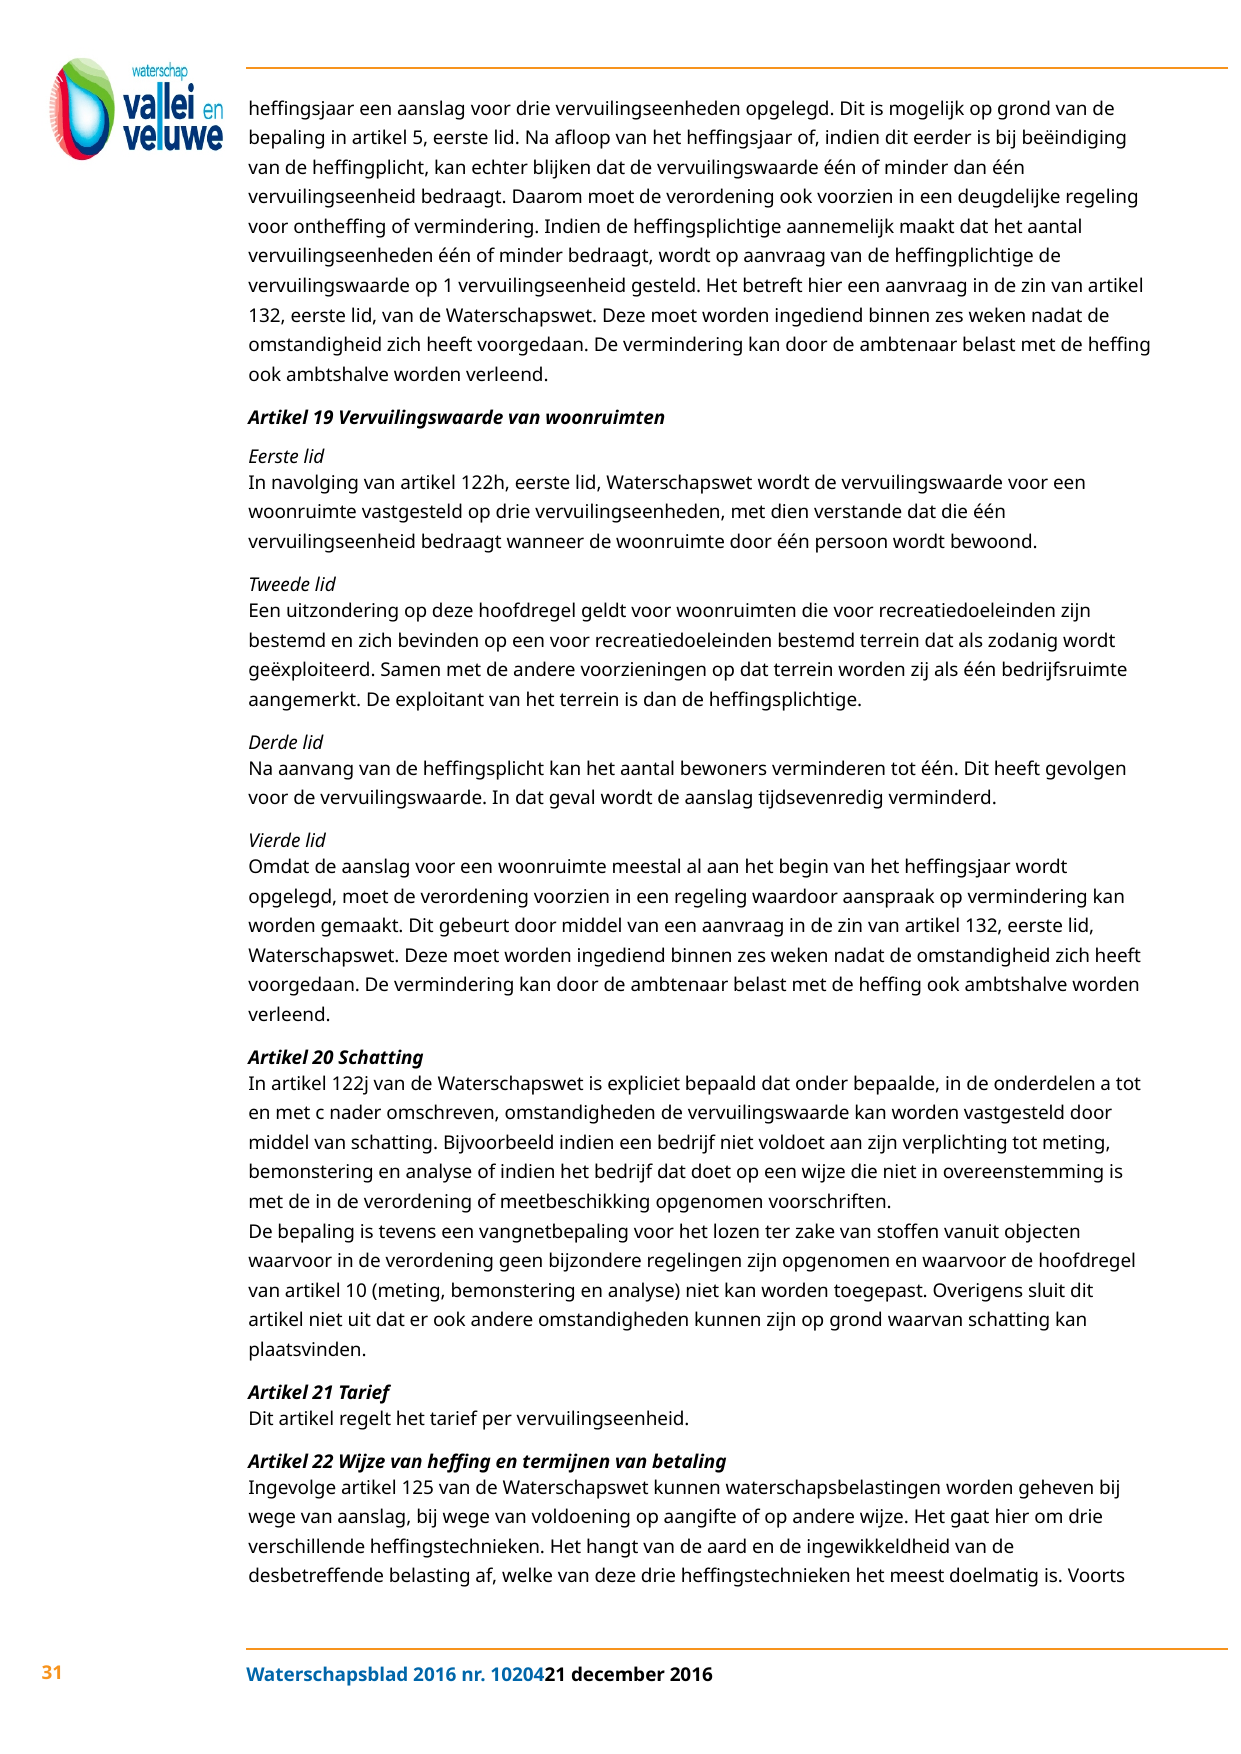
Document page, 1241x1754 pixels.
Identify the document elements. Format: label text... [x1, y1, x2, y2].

text Ingevolge artikel 125 van de Waterschapswet kunnen waterschapsbelastingen worden geheven bij wege van aanslag, bij wege van voldoening op aangifte of op andere wijze. Het gaat hier om drie verschillende heffingstechnieken. Het hangt van de aard en de ingewikkeldheid van de desbetreffende belasting af, welke van deze drie heffingstechnieken het meest doelmatig is. Voorts [248, 1474, 1152, 1588]
text heffingsjaar een aanslag voor drie vervuilingseenheden opgelegd. Dit is mogelijk op grond van de bepaling in artikel 5, eerste lid. Na afloop van het heffingsjaar of, indien dit eerder is bij beëindiging van de heffingplicht, kan echter blijken dat de vervuilingswaarde één of minder dan één vervuilingseenheid bedraagt. Daarom moet de verordening ook voorzien in een deugdelijke regeling voor ontheffing of vermindering. Indien de heffingsplichtige aannemelijk maakt dat het aantal vervuilingseenheden één of minder bedraagt, wordt op aanvraag van de heffingplichtige de vervuilingswaarde op 1 vervuilingseenheid gesteld. Het betreft hier een aanvraag in de zin van artikel 132, eerste lid, van de Waterschapswet. Deze moet worden ingediend binnen zes weken nadat de omstandigheid zich heeft voorgedaan. De vermindering kan door de ambtenaar belast met de heffing ook ambtshalve worden verleend. [248, 95, 1152, 387]
text Vierde lid [248, 827, 1152, 853]
text Eerste lid [248, 443, 1152, 469]
text Artikel 21 Tarief [248, 1379, 1152, 1405]
text In artikel 122j van de Waterschapswet is expliciet bepaald dat onder bepaalde, in de onderdelen a tot en met c nader omschreven, omstandigheden de vervuilingswaarde kan worden vastgesteld door middel van schatting. Bijvoorbeeld indien een bedrijf niet voldoet aan zijn verplichting tot meting, bemonstering en analyse of indien het bedrijf dat doet op een wijze die niet in overeenstemming is met de in de verordening of meetbeschikking opgenomen voorschriften. [248, 1070, 1152, 1214]
text De bepaling is tevens een vangnetbepaling voor het lozen ter zake van stoffen vanuit objecten waarvoor in de verordening geen bijzondere regelingen zijn opgenomen en waarvoor de hoofdregel van artikel 10 (meting, bemonstering en analyse) niet kan worden toegepast. Overigens sluit dit artikel niet uit dat er ook andere omstandigheden kunnen zijn op grond waarvan schatting kan plaatsvinden. [248, 1218, 1152, 1362]
text Artikel 22 Wijze van heffing en termijnen van betaling [248, 1448, 1152, 1474]
text Na aanvang van de heffingsplicht kan het aantal bewoners verminderen tot één. Dit heeft gevolgen voor de vervuilingswaarde. In dat geval wordt de aanslag tijdsevenredig verminderd. [248, 755, 1152, 810]
text Dit artikel regelt het tarief per vervuilingseenheid. [248, 1405, 1152, 1431]
text Een uitzondering op deze hoofdregel geldt voor woonruimten die voor recreatiedoeleinden zijn bestemd en zich bevinden op een voor recreatiedoeleinden bestemd terrein dat als zodanig wordt geëxploiteerd. Samen met de andere voorzieningen op dat terrein worden zij als één bedrijfsruimte aangemerkt. De exploitant van het terrein is dan de heffingsplichtige. [248, 597, 1152, 712]
text Tweede lid [248, 571, 1152, 597]
text In navolging van artikel 122h, eerste lid, Waterschapswet wordt de vervuilingswaarde voor een woonruimte vastgesteld op drie vervuilingseenheden, met dien verstande dat die één vervuilingseenheid bedraagt wanneer de woonruimte door één persoon wordt bewoond. [248, 469, 1152, 554]
text Artikel 20 Schatting [248, 1044, 1152, 1070]
text Artikel 19 Vervuilingswaarde van woonruimten [248, 404, 1152, 430]
text Derde lid [248, 729, 1152, 755]
picture [41, 47, 231, 172]
text Omdat de aanslag voor een woonruimte meestal al aan het begin van het heffingsjaar wordt opgelegd, moet de verordening voorzien in een regeling waardoor aanspraak op vermindering kan worden gemaakt. Dit gebeurt door middel van een aanvraag in de zin van artikel 132, eerste lid, Waterschapswet. Deze moet worden ingediend binnen zes weken nadat de omstandigheid zich heeft voorgedaan. De vermindering kan door de ambtenaar belast met de heffing ook ambtshalve worden verleend. [248, 853, 1152, 1027]
